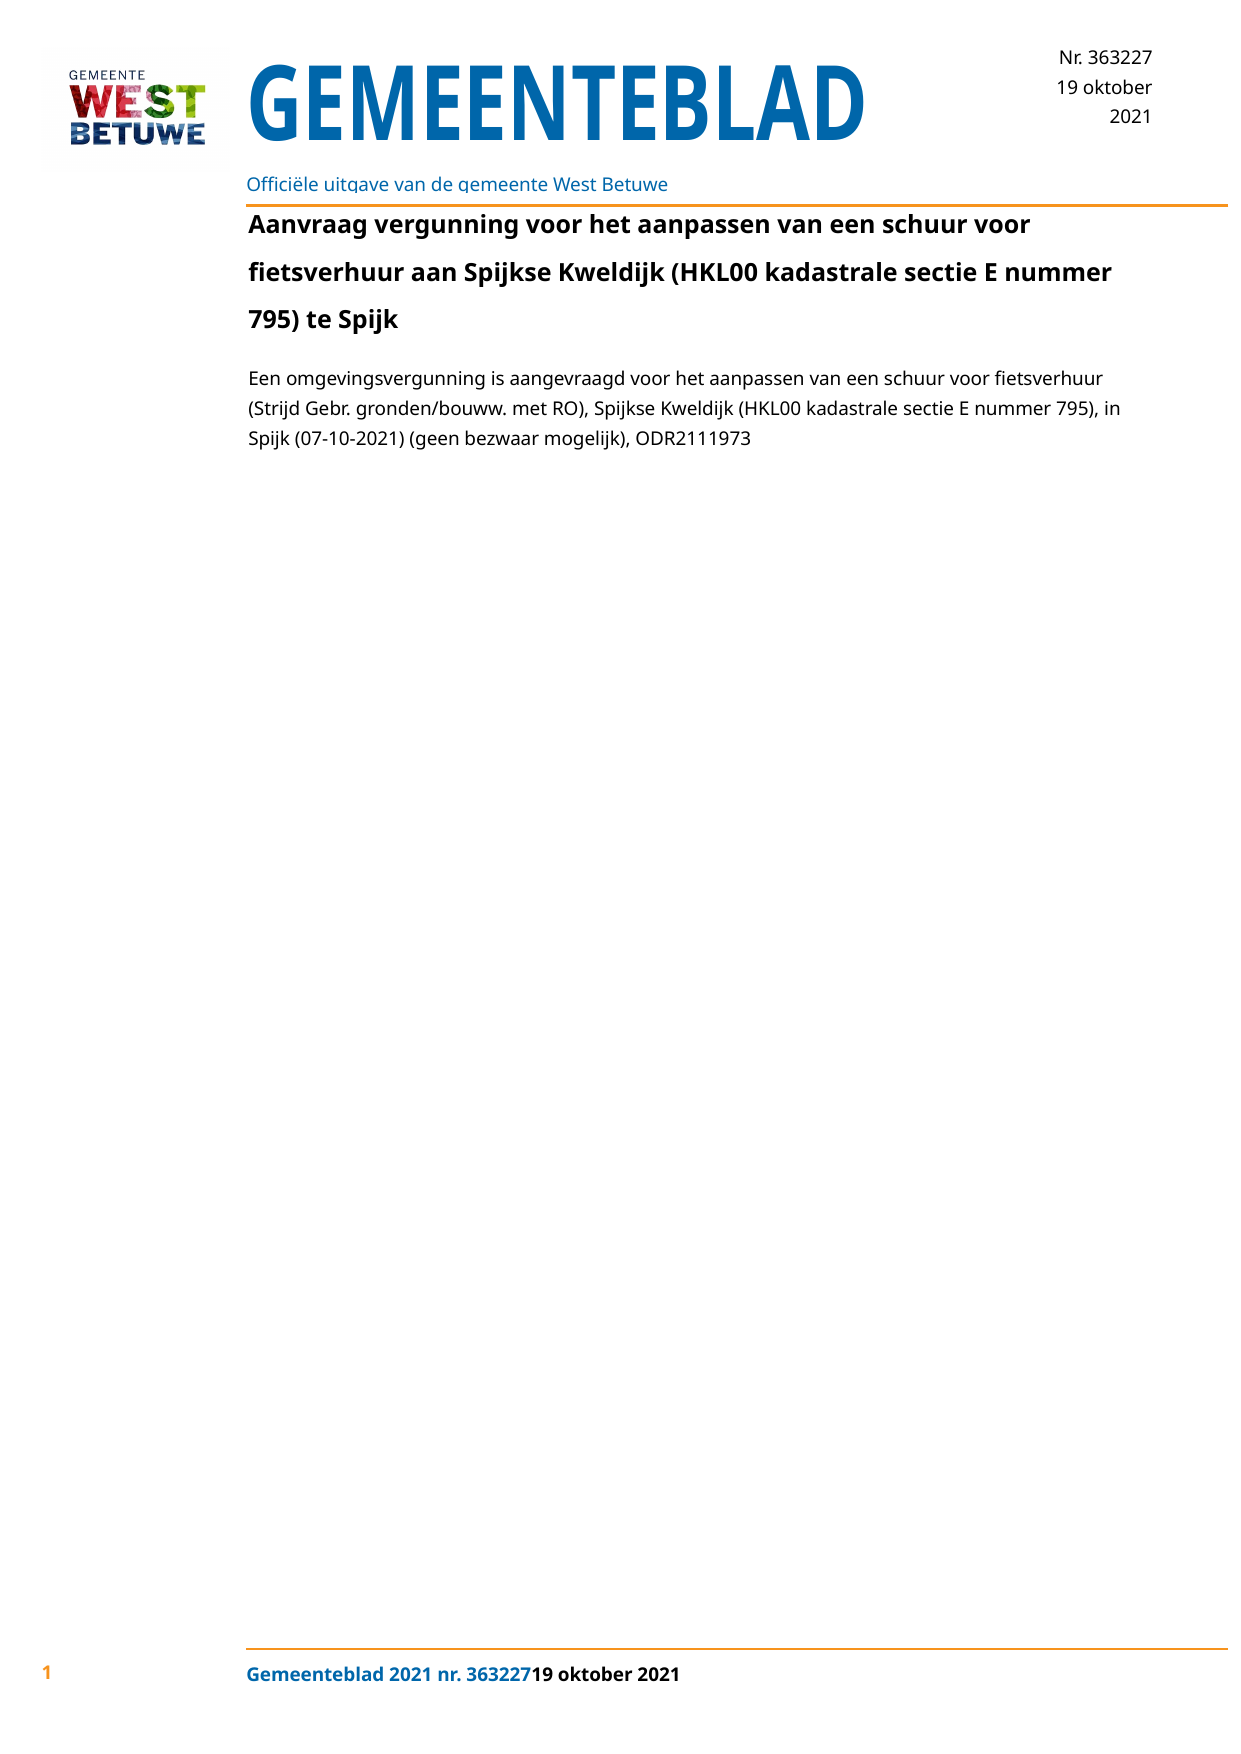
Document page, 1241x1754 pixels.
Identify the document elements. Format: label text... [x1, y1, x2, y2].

text Aanvraag vergunning voor het aanpassen van een schuur voor fietsverhuur aan Spijkse Kweldijk (HKL00 kadastrale sectie E nummer 795) te Spijk [248, 207, 1152, 336]
text Een omgevingsvergunning is aangevraagd voor het aanpassen van een schuur voor fietsverhuur (Strijd Gebr. gronden/bouww. met RO), Spijkse Kweldijk (HKL00 kadastrale sectie E nummer 795), in Spijk (07-10-2021) (geen bezwaar mogelijk), ODR2111973 [248, 366, 1152, 450]
picture [41, 47, 231, 172]
